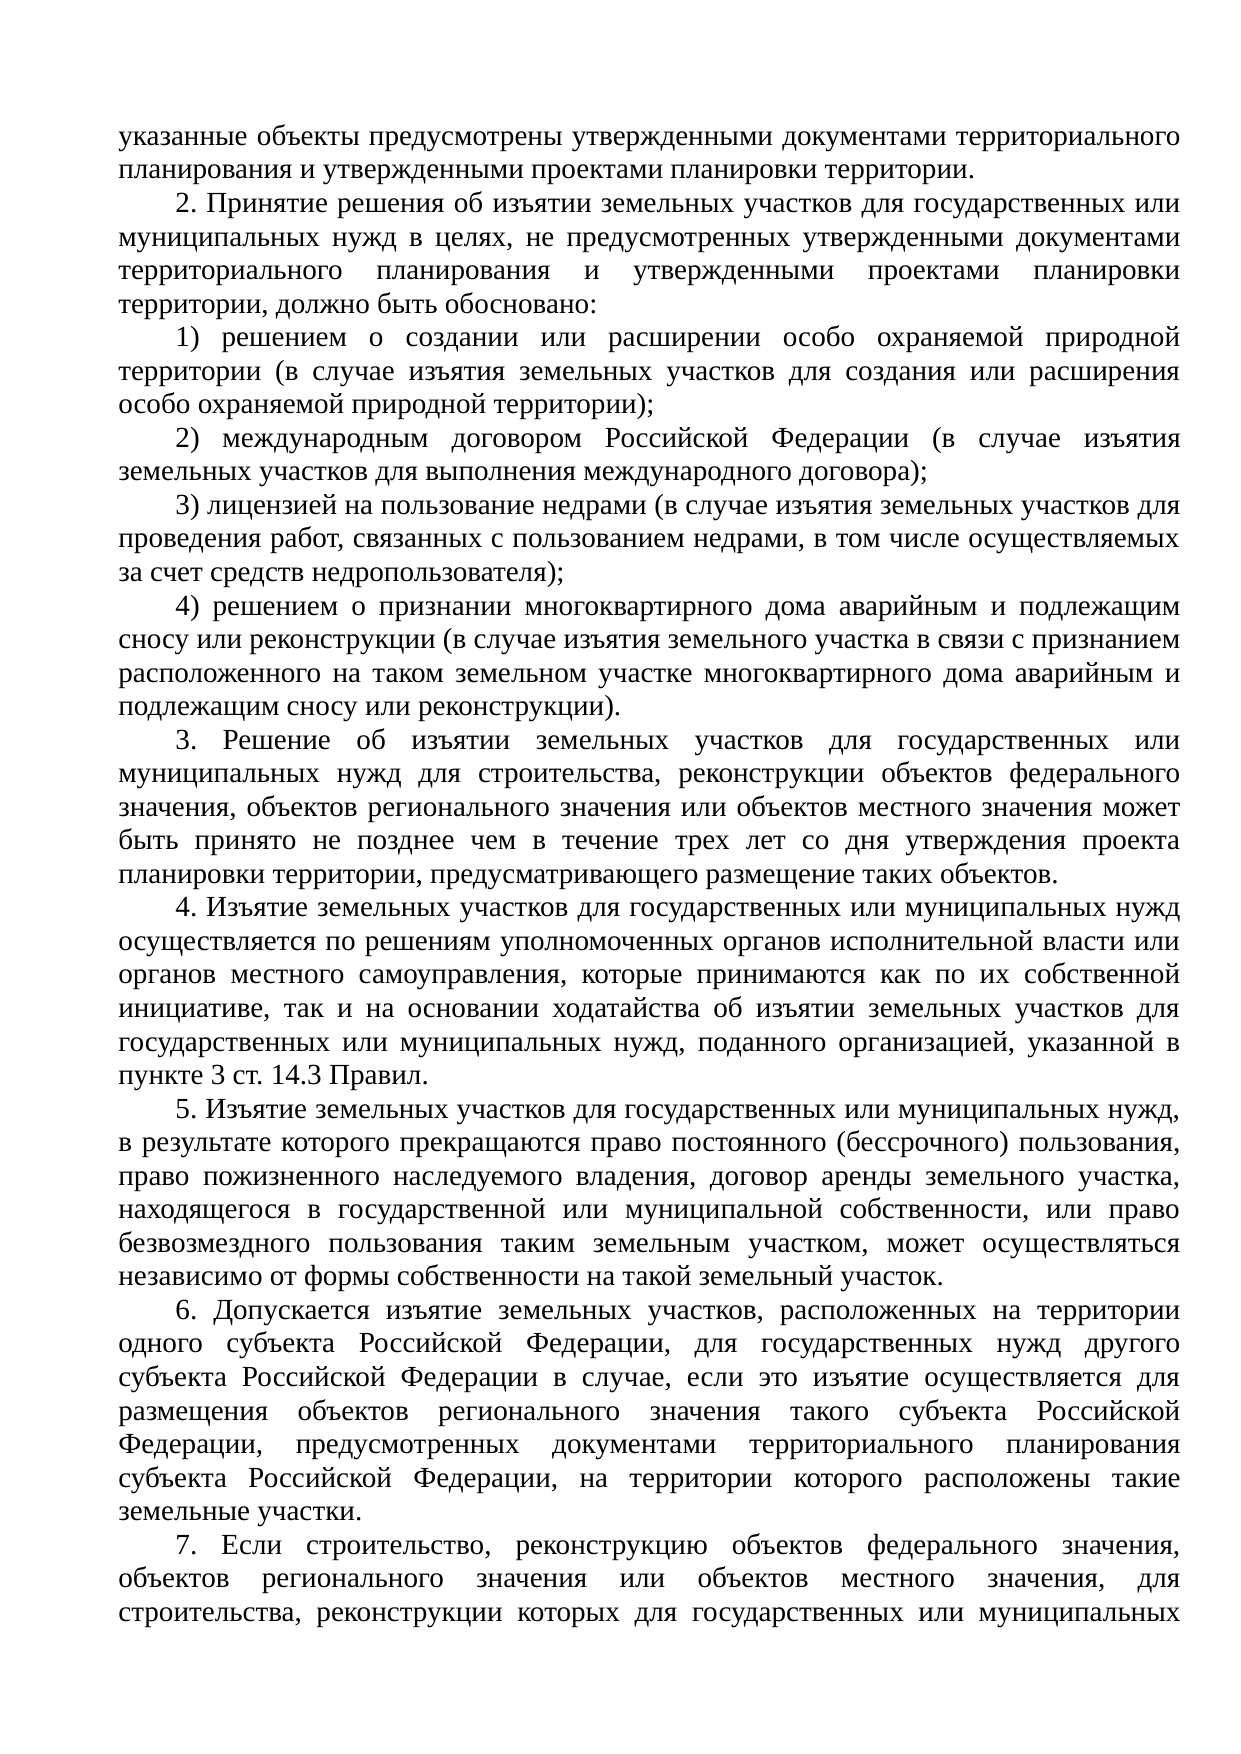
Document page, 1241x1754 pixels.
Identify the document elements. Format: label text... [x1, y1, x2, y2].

text 3) лицензией на пользование недрами (в случае изъятия земельных участков для проведения работ, связанных с пользованием недрами, в том числе осуществляемых за счет средств недропользователя); [118, 487, 1181, 588]
text 7. Если строительство, реконструкцию объектов федерального значения, объектов регионального значения или объектов местного значения, для строительства, реконструкции которых для государственных или муниципальных [118, 1527, 1181, 1627]
text указанные объекты предусмотрены утвержденными документами территориального планирования и утвержденными проектами планировки территории. [118, 118, 1181, 185]
text 2. Принятие решения об изъятии земельных участков для государственных или муниципальных нужд в целях, не предусмотренных утвержденными документами территориального планирования и утвержденными проектами планировки территории, должно быть обосновано: [118, 185, 1181, 319]
text 4) решением о признании многоквартирного дома аварийным и подлежащим сносу или реконструкции (в случае изъятия земельного участка в связи с признанием расположенного на таком земельном участке многоквартирного дома аварийным и подлежащим сносу или реконструкции). [118, 588, 1181, 722]
text 3. Решение об изъятии земельных участков для государственных или муниципальных нужд для строительства, реконструкции объектов федерального значения, объектов регионального значения или объектов местного значения может быть принято не позднее чем в течение трех лет со дня утверждения проекта планировки территории, предусматривающего размещение таких объектов. [118, 722, 1181, 889]
text 5. Изъятие земельных участков для государственных или муниципальных нужд, в результате которого прекращаются право постоянного (бессрочного) пользования, право пожизненного наследуемого владения, договор аренды земельного участка, находящегося в государственной или муниципальной собственности, или право безвозмездного пользования таким земельным участком, может осуществляться независимо от формы собственности на такой земельный участок. [118, 1091, 1181, 1292]
text 1) решением о создании или расширении особо охраняемой природной территории (в случае изъятия земельных участков для создания или расширения особо охраняемой природной территории); [118, 319, 1181, 420]
text 4. Изъятие земельных участков для государственных или муниципальных нужд осуществляется по решениям уполномоченных органов исполнительной власти или органов местного самоуправления, которые принимаются как по их собственной инициативе, так и на основании ходатайства об изъятии земельных участков для государственных или муниципальных нужд, поданного организацией, указанной в пункте 3 ст. 14.3 Правил. [118, 889, 1181, 1091]
text 6. Допускается изъятие земельных участков, расположенных на территории одного субъекта Российской Федерации, для государственных нужд другого субъекта Российской Федерации в случае, если это изъятие осуществляется для размещения объектов регионального значения такого субъекта Российской Федерации, предусмотренных документами территориального планирования субъекта Российской Федерации, на территории которого расположены такие земельные участки. [118, 1292, 1181, 1527]
text 2) международным договором Российской Федерации (в случае изъятия земельных участков для выполнения международного договора); [118, 420, 1181, 487]
